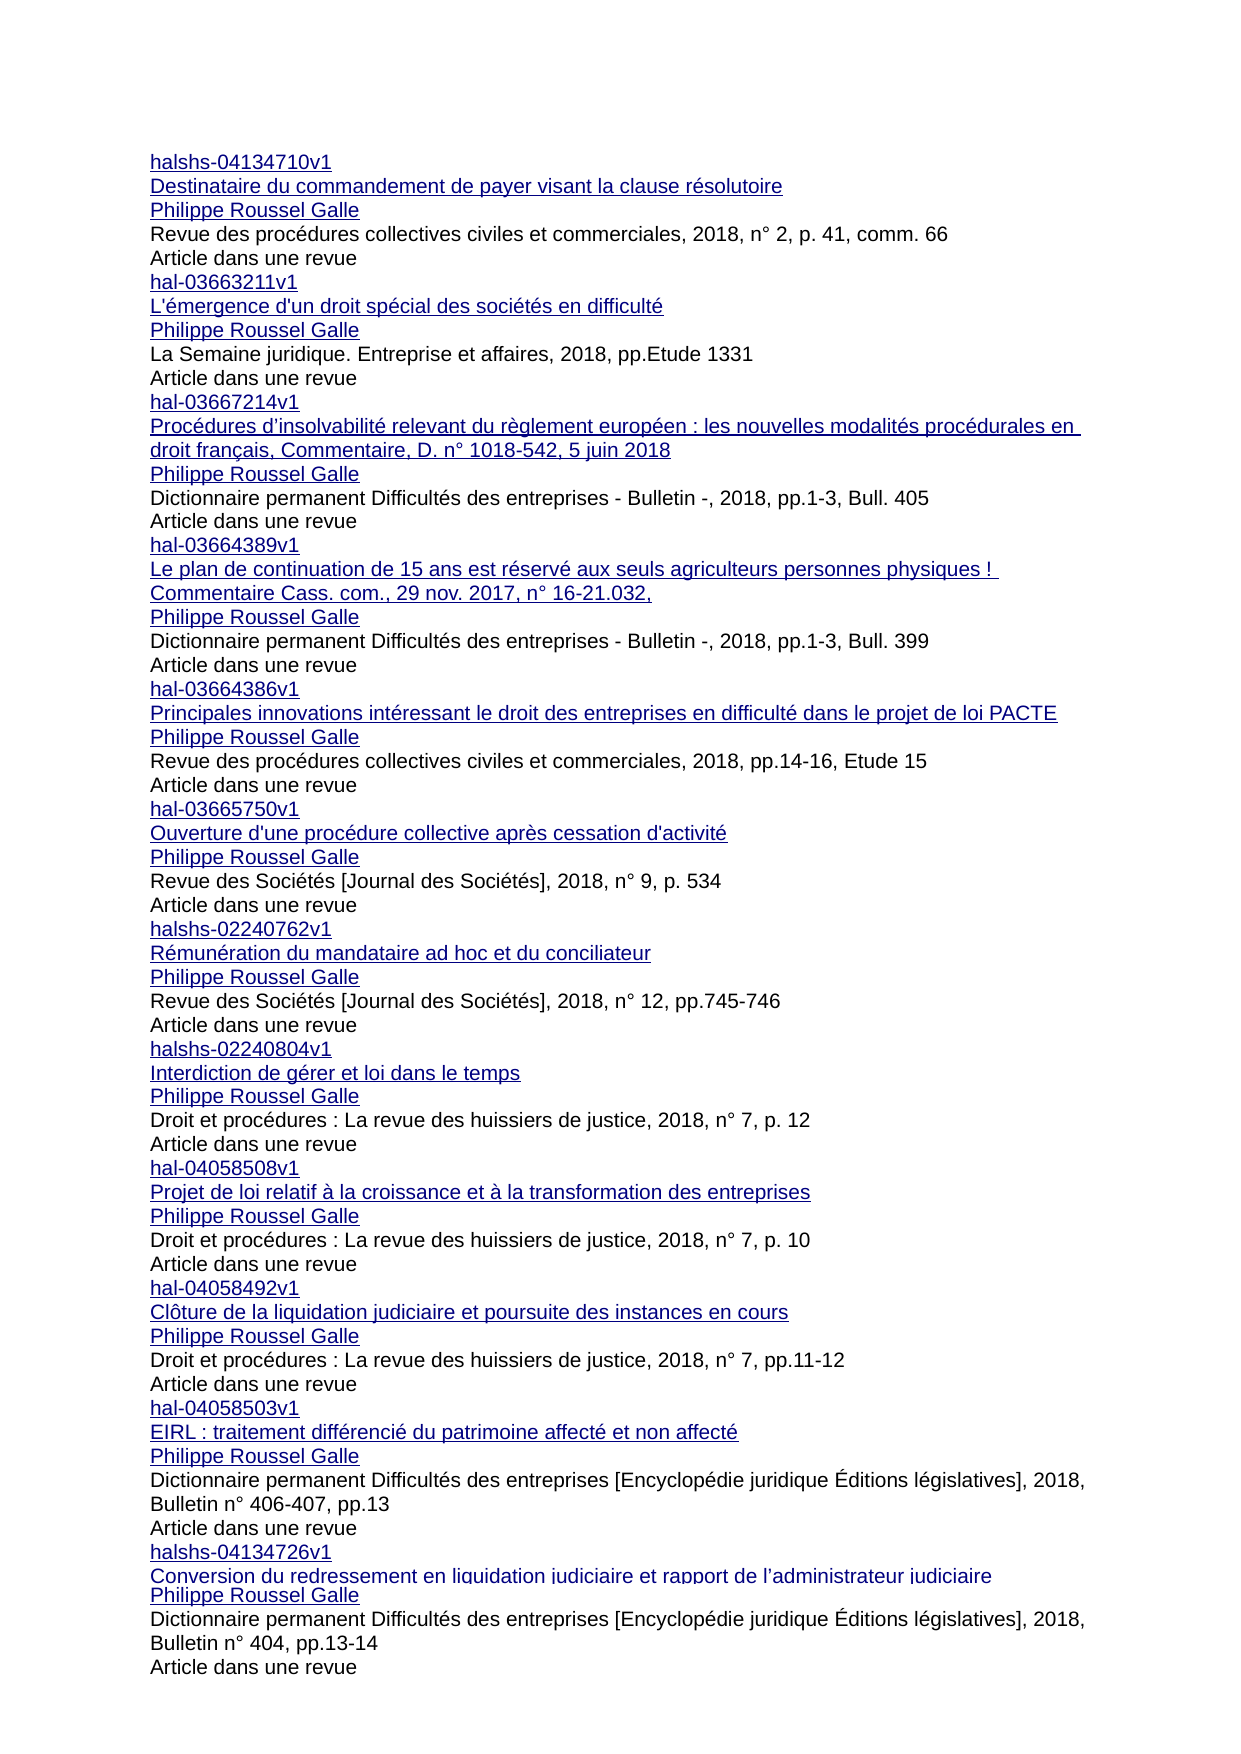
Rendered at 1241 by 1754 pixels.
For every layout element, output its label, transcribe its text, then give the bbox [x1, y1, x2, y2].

table_cell EIRL : traitement différencié du patrimoine affecté et non affecté Philippe Roussel Galle Dictionnaire permanent Difficultés des entreprises [Encyclopédie juridique Éditions législatives], 2018, Bulletin n° 406-407, pp.13 Article dans une revue halshs-04134726v1 [150, 1420, 1090, 1563]
table_cell Interdiction de gérer et loi dans le temps Philippe Roussel Galle Droit et procédures : La revue des huissiers de justice, 2018, n° 7, p. 12 Article dans une revue hal-04058508v1 [150, 1060, 1090, 1180]
table_cell Principales innovations intéressant le droit des entreprises en difficulté dans le projet de loi PACTE Philippe Roussel Galle Revue des procédures collectives civiles et commerciales, 2018, pp.14-16, Etude 15 Article dans une revue hal-03665750v1 [150, 701, 1090, 821]
table_cell Le plan de continuation de 15 ans est réservé aux seuls agriculteurs personnes physiques ! Commentaire Cass. com., 29 nov. 2017, n° 16-21.032, Philippe Roussel Galle Dictionnaire permanent Difficultés des entreprises - Bulletin -, 2018, pp.1-3, Bull. 399 Article dans une revue hal-03664386v1 [150, 557, 1090, 701]
table_cell Rémunération du mandataire ad hoc et du conciliateur Philippe Roussel Galle Revue des Sociétés [Journal des Sociétés], 2018, n° 12, pp.745-746 Article dans une revue halshs-02240804v1 [150, 941, 1090, 1060]
table_cell Ouverture d'une procédure collective après cessation d'activité Philippe Roussel Galle Revue des Sociétés [Journal des Sociétés], 2018, n° 9, p. 534 Article dans une revue halshs-02240762v1 [150, 821, 1090, 941]
table_cell Procédures d’insolvabilité relevant du règlement européen : les nouvelles modalités procédurales en droit français, Commentaire, D. n° 1018-542, 5 juin 2018 Philippe Roussel Galle Dictionnaire permanent Difficultés des entreprises - Bulletin -, 2018, pp.1-3, Bull. 405 Article dans une revue hal-03664389v1 [150, 414, 1090, 557]
table_cell Destinataire du commandement de payer visant la clause résolutoire Philippe Roussel Galle Revue des procédures collectives civiles et commerciales, 2018, n° 2, p. 41, comm. 66 Article dans une revue hal-03663211v1 [150, 174, 1090, 294]
table_cell halshs-04134710v1 [150, 150, 1090, 174]
table_cell L'émergence d'un droit spécial des sociétés en difficulté Philippe Roussel Galle La Semaine juridique. Entreprise et affaires, 2018, pp.Etude 1331 Article dans une revue hal-03667214v1 [150, 294, 1090, 413]
table_cell Clôture de la liquidation judiciaire et poursuite des instances en cours Philippe Roussel Galle Droit et procédures : La revue des huissiers de justice, 2018, n° 7, pp.11-12 Article dans une revue hal-04058503v1 [150, 1300, 1090, 1420]
table_cell Conversion du redressement en liquidation judiciaire et rapport de l’administrateur judiciaire Philippe Roussel Galle Dictionnaire permanent Difficultés des entreprises [Encyclopédie juridique Éditions législatives], 2018, Bulletin n° 404, pp.13-14 Article dans une revue [150, 1564, 1090, 1679]
table_cell Projet de loi relatif à la croissance et à la transformation des entreprises Philippe Roussel Galle Droit et procédures : La revue des huissiers de justice, 2018, n° 7, p. 10 Article dans une revue hal-04058492v1 [150, 1180, 1090, 1300]
